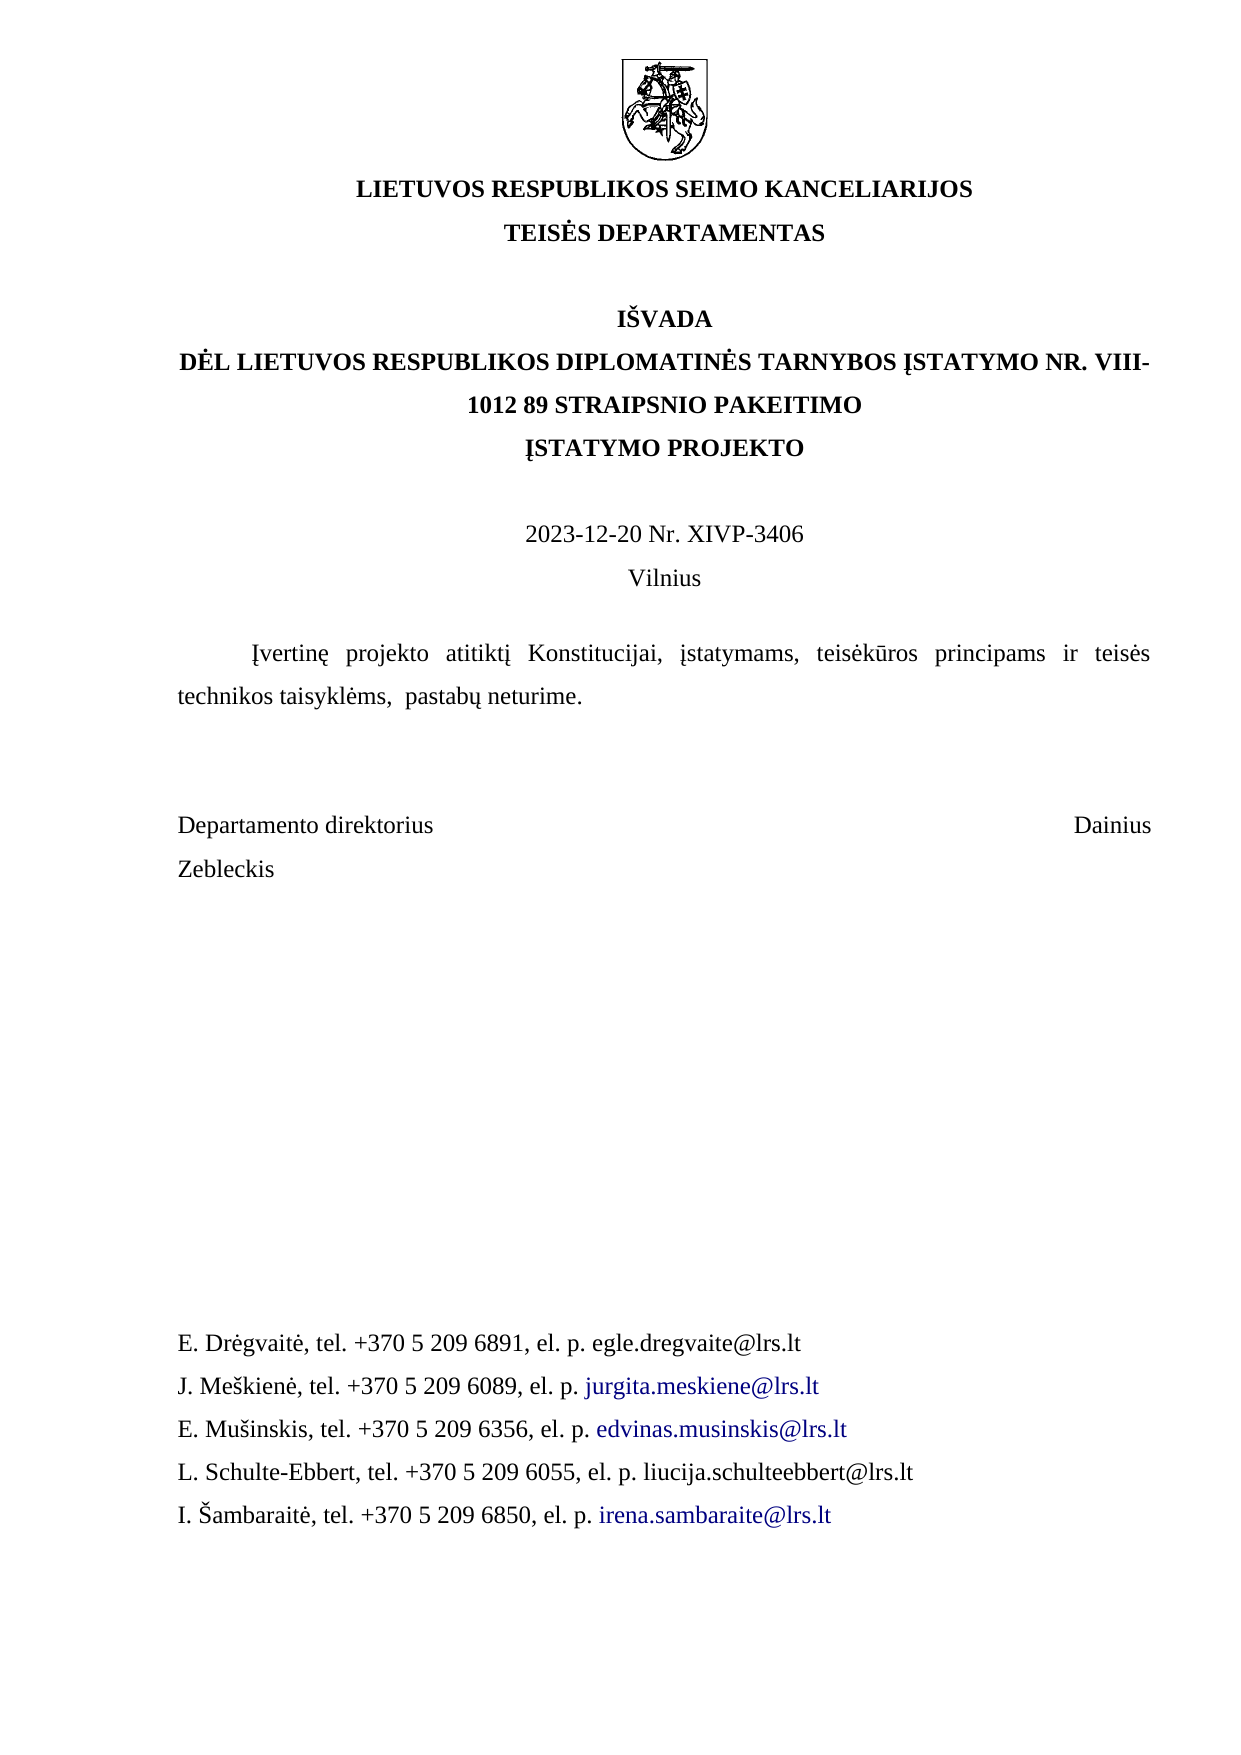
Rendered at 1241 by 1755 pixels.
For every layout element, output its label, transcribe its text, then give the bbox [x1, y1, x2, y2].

text ĮSTATYMO PROJEKTO [177, 433, 1152, 462]
text E. Drėgvaitė, tel. +370 5 209 6891, el. p. egle.dregvaite@lrs.lt [177, 1328, 1152, 1357]
text I. Šambaraitė, tel. +370 5 209 6850, el. p. irena.sambaraite@lrs.lt [177, 1501, 1152, 1529]
text L. Schulte-Ebbert, tel. +370 5 209 6055, el. p. liucija.schulteebbert@lrs.lt [177, 1457, 1152, 1486]
text Įvertinę projekto atitiktį Konstitucijai, įstatymams, teisėkūros principams ir teisės technikos taisyklėms, pastabų neturime. [177, 638, 1152, 710]
text 2023-12-20 Nr. XIVP-3406 [177, 519, 1152, 548]
text Departamento direktorius Dainius Zebleckis [177, 811, 1152, 882]
text Vilnius [177, 563, 1152, 591]
subtitle TEISĖS DEPARTAMENTAS [177, 218, 1152, 246]
text IŠVADA [177, 304, 1152, 333]
text E. Mušinskis, tel. +370 5 209 6356, el. p. edvinas.musinskis@lrs.lt [177, 1414, 1152, 1443]
text J. Meškienė, tel. +370 5 209 6089, el. p. jurgita.meskiene@lrs.lt [177, 1371, 1152, 1400]
text DĖL LIETUVOS RESPUBLIKOS DIPLOMATINĖS TARNYBOS ĮSTATYMO NR. VIII-1012 89 STRAIPSNIO PAKEITIMO [177, 347, 1152, 419]
text LIETUVOS RESPUBLIKOS SEIMO KANCELIARIJOS [177, 174, 1152, 203]
